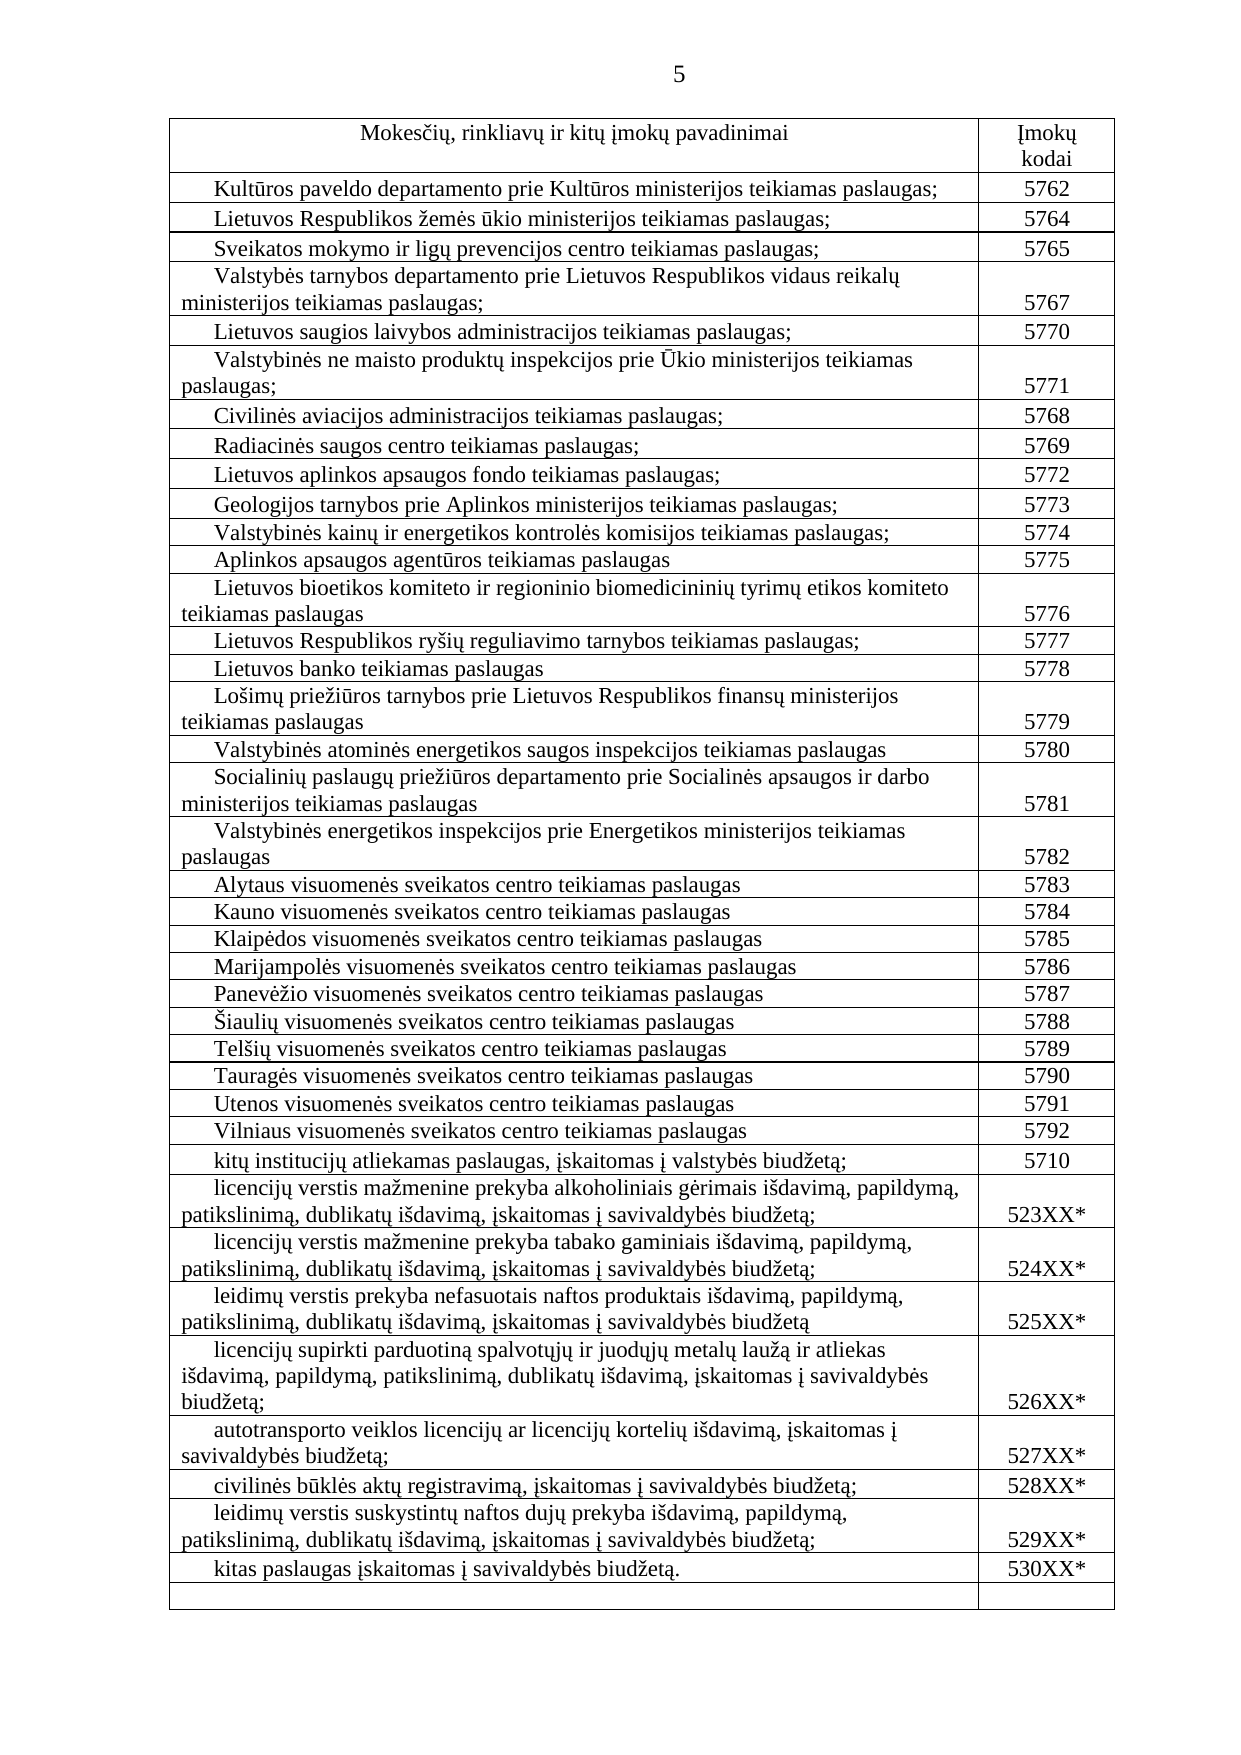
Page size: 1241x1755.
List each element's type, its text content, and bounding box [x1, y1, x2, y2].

table_cell 5788 [979, 1008, 1114, 1034]
table_cell [1115, 1116, 1126, 1144]
table_cell [1115, 399, 1126, 428]
table_cell [1115, 345, 1126, 398]
table_cell [1115, 870, 1126, 897]
table_cell Alytaus visuomenės sveikatos centro teikiamas paslaugas [170, 871, 978, 897]
table_cell 5772 [979, 459, 1114, 488]
table_cell 5764 [979, 203, 1114, 231]
table_cell Lietuvos Respublikos ryšių reguliavimo tarnybos teikiamas paslaugas; [170, 627, 978, 654]
table_cell [1115, 545, 1126, 572]
table_cell Šiaulių visuomenės sveikatos centro teikiamas paslaugas [170, 1008, 978, 1034]
table_cell 5773 [979, 489, 1114, 518]
table_cell Telšių visuomenės sveikatos centro teikiamas paslaugas [170, 1035, 978, 1061]
table_cell Tauragės visuomenės sveikatos centro teikiamas paslaugas [170, 1063, 978, 1089]
table_cell 5785 [979, 926, 1114, 952]
table_cell [1115, 681, 1126, 735]
table_cell 5767 [979, 262, 1114, 315]
table_cell 5781 [979, 763, 1114, 816]
table_cell [1115, 1061, 1126, 1089]
table_cell [1115, 261, 1126, 315]
table_cell [1115, 202, 1126, 231]
table_cell 5786 [979, 953, 1114, 979]
table_cell [1115, 1552, 1126, 1582]
table_cell Lietuvos Respublikos žemės ūkio ministerijos teikiamas paslaugas; [170, 203, 978, 231]
table_cell 5790 [979, 1063, 1114, 1089]
table_cell 524XX* [979, 1228, 1114, 1281]
table_cell [1115, 816, 1126, 870]
table_cell [1115, 1335, 1126, 1415]
table_cell [1115, 1498, 1126, 1552]
table_cell Kauno visuomenės sveikatos centro teikiamas paslaugas [170, 898, 978, 924]
table_cell [1115, 1174, 1126, 1227]
table_cell [1115, 735, 1126, 762]
table_cell kitų institucijų atliekamas paslaugas, įskaitomas į valstybės biudžetą; [170, 1145, 978, 1173]
table_cell 5776 [979, 574, 1114, 626]
table_cell [1115, 458, 1126, 488]
table_cell [1115, 654, 1126, 681]
table_cell licencijų verstis mažmenine prekyba alkoholiniais gėrimais išdavimą, papildymą, patikslinimą, dublikatų išdavimą, įskaitomas į savivaldybės biudžetą; [170, 1175, 978, 1227]
table_cell Lietuvos bioetikos komiteto ir regioninio biomedicininių tyrimų etikos komiteto teikiamas paslaugas [170, 574, 978, 626]
table_cell [1115, 518, 1126, 545]
table_cell 5774 [979, 519, 1114, 545]
table_cell Marijampolės visuomenės sveikatos centro teikiamas paslaugas [170, 953, 978, 979]
table_cell Vilniaus visuomenės sveikatos centro teikiamas paslaugas [170, 1117, 978, 1144]
table_header Mokesčių, rinkliavų ir kitų įmokų pavadinimai [170, 119, 978, 172]
table_cell Utenos visuomenės sveikatos centro teikiamas paslaugas [170, 1090, 978, 1116]
table_cell [979, 1583, 1114, 1609]
table_cell [1115, 1007, 1126, 1034]
table_cell Civilinės aviacijos administracijos teikiamas paslaugas; [170, 400, 978, 428]
table_cell 5777 [979, 627, 1114, 654]
table_cell 5775 [979, 546, 1114, 572]
table_cell Valstybinės atominės energetikos saugos inspekcijos teikiamas paslaugas [170, 736, 978, 762]
table_cell 5765 [979, 233, 1114, 261]
table_cell [1115, 1089, 1126, 1116]
table_cell 5783 [979, 871, 1114, 897]
table_cell 5768 [979, 400, 1114, 428]
table_cell Valstybės tarnybos departamento prie Lietuvos Respublikos vidaus reikalų ministerijos teikiamas paslaugas; [170, 262, 978, 315]
table_cell 5784 [979, 898, 1114, 924]
table_cell licencijų verstis mažmenine prekyba tabako gaminiais išdavimą, papildymą, patikslinimą, dublikatų išdavimą, įskaitomas į savivaldybės biudžetą; [170, 1228, 978, 1281]
table_header Įmokų kodai [979, 119, 1114, 172]
table_cell [1115, 231, 1126, 261]
table_cell 5789 [979, 1035, 1114, 1061]
table_cell [1115, 428, 1126, 458]
table_cell 528XX* [979, 1470, 1114, 1498]
table_cell 530XX* [979, 1553, 1114, 1582]
table_cell 529XX* [979, 1499, 1114, 1552]
table_cell kitas paslaugas įskaitomas į savivaldybės biudžetą. [170, 1553, 978, 1582]
table_cell 5710 [979, 1145, 1114, 1173]
table_cell Lietuvos saugios laivybos administracijos teikiamas paslaugas; [170, 316, 978, 345]
table_cell Geologijos tarnybos prie Aplinkos ministerijos teikiamas paslaugas; [170, 489, 978, 518]
table_cell [1115, 979, 1126, 1007]
table_cell civilinės būklės aktų registravimą, įskaitomas į savivaldybės biudžetą; [170, 1470, 978, 1498]
table_cell Klaipėdos visuomenės sveikatos centro teikiamas paslaugas [170, 926, 978, 952]
table_cell 523XX* [979, 1175, 1114, 1227]
table_cell [1115, 952, 1126, 979]
table_cell [1115, 1415, 1126, 1468]
table_cell 5770 [979, 316, 1114, 345]
table_cell [170, 1583, 978, 1609]
table_cell 525XX* [979, 1282, 1114, 1335]
table_cell [1115, 1281, 1126, 1335]
table_cell Lietuvos banko teikiamas paslaugas [170, 655, 978, 681]
table_cell Radiacinės saugos centro teikiamas paslaugas; [170, 429, 978, 458]
table_cell [1115, 488, 1126, 518]
table_cell 5791 [979, 1090, 1114, 1116]
table_cell 5787 [979, 980, 1114, 1007]
table_cell [1115, 925, 1126, 952]
table_cell [1115, 573, 1126, 626]
table_cell licencijų supirkti parduotiną spalvotųjų ir juodųjų metalų laužą ir atliekas išdavimą, papildymą, patikslinimą, dublikatų išdavimą, įskaitomas į savivaldybės biudžetą; [170, 1336, 978, 1415]
table_cell [1115, 172, 1126, 202]
table_cell Lietuvos aplinkos apsaugos fondo teikiamas paslaugas; [170, 459, 978, 488]
table_cell Socialinių paslaugų priežiūros departamento prie Socialinės apsaugos ir darbo ministerijos teikiamas paslaugas [170, 763, 978, 816]
table_cell 5778 [979, 655, 1114, 681]
table_cell 5780 [979, 736, 1114, 762]
table_cell 5779 [979, 682, 1114, 735]
table_cell 5762 [979, 173, 1114, 202]
table_cell 5782 [979, 817, 1114, 870]
table_cell Valstybinės ne maisto produktų inspekcijos prie Ūkio ministerijos teikiamas paslaugas; [170, 346, 978, 398]
table_cell Sveikatos mokymo ir ligų prevencijos centro teikiamas paslaugas; [170, 233, 978, 261]
table_cell [1115, 315, 1126, 345]
table_cell Valstybinės energetikos inspekcijos prie Energetikos ministerijos teikiamas paslaugas [170, 817, 978, 870]
table_header [1115, 118, 1126, 172]
table_cell 5769 [979, 429, 1114, 458]
table_cell Valstybinės kainų ir energetikos kontrolės komisijos teikiamas paslaugas; [170, 519, 978, 545]
table_cell [1115, 1469, 1126, 1498]
table_cell 527XX* [979, 1416, 1114, 1468]
table_cell [1115, 1144, 1126, 1173]
table_cell Kultūros paveldo departamento prie Kultūros ministerijos teikiamas paslaugas; [170, 173, 978, 202]
table_cell leidimų verstis prekyba nefasuotais naftos produktais išdavimą, papildymą, patikslinimą, dublikatų išdavimą, įskaitomas į savivaldybės biudžetą [170, 1282, 978, 1335]
table_cell Lošimų priežiūros tarnybos prie Lietuvos Respublikos finansų ministerijos teikiamas paslaugas [170, 682, 978, 735]
table_cell leidimų verstis suskystintų naftos dujų prekyba išdavimą, papildymą, patikslinimą, dublikatų išdavimą, įskaitomas į savivaldybės biudžetą; [170, 1499, 978, 1552]
table_cell 5792 [979, 1117, 1114, 1144]
table_cell [1115, 1582, 1126, 1609]
table_cell [1115, 626, 1126, 654]
table_cell Panevėžio visuomenės sveikatos centro teikiamas paslaugas [170, 980, 978, 1007]
table_cell 5771 [979, 346, 1114, 398]
table_cell [1115, 1227, 1126, 1281]
table_cell Aplinkos apsaugos agentūros teikiamas paslaugas [170, 546, 978, 572]
table_cell [1115, 1034, 1126, 1061]
table_cell [1115, 762, 1126, 816]
table_cell 526XX* [979, 1336, 1114, 1415]
table_cell autotransporto veiklos licencijų ar licencijų kortelių išdavimą, įskaitomas į savivaldybės biudžetą; [170, 1416, 978, 1468]
table_cell [1115, 897, 1126, 924]
